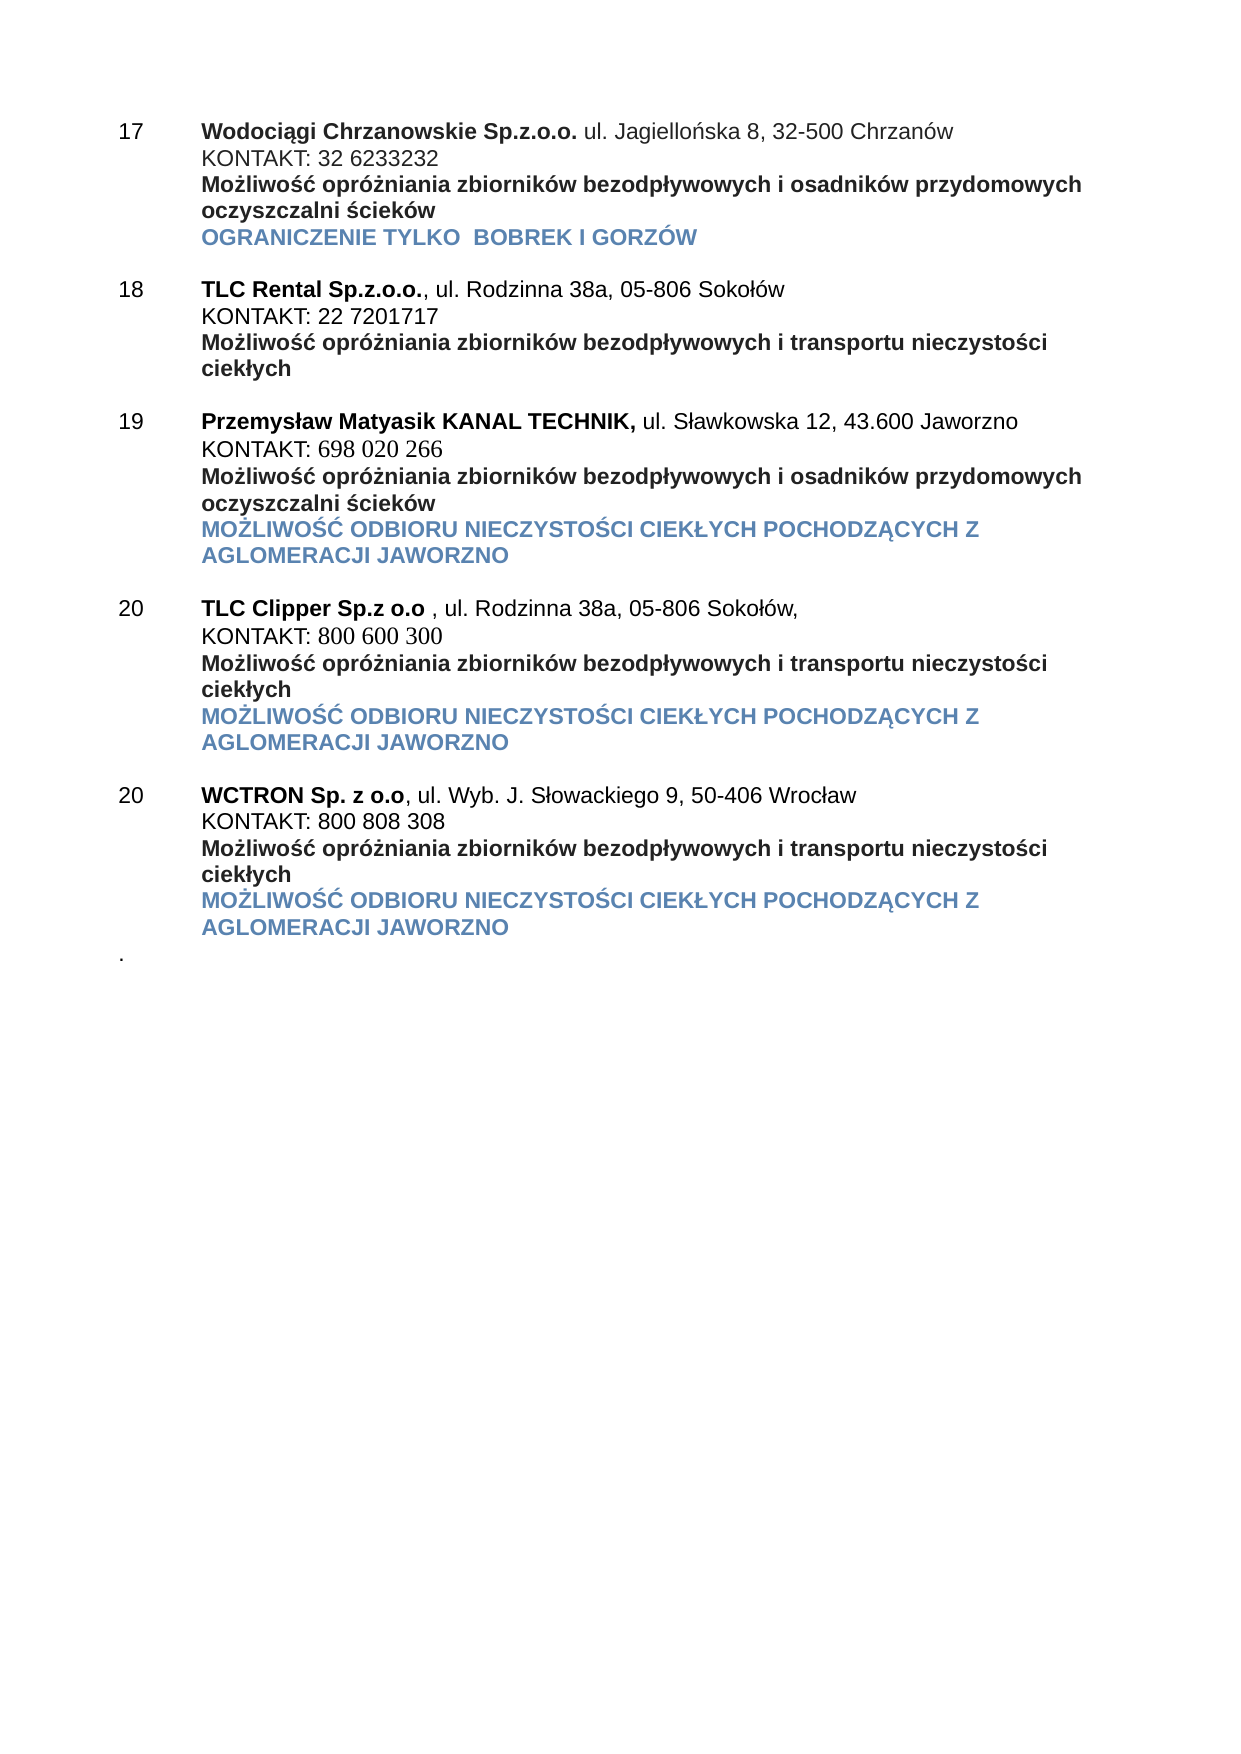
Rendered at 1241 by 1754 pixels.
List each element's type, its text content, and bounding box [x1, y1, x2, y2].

table_cell 20 [118, 595, 201, 782]
table_header 18 [118, 276, 201, 408]
table_header TLC Rental Sp.z.o.o., ul. Rodzinna 38a, 05-806 Sokołów KONTAKT: 22 7201717 Możliwość opróżniania zbiorników bezodpływowych i transportu nieczystości ciekłych [201, 276, 1122, 408]
table_cell TLC Clipper Sp.z o.o , ul. Rodzinna 38a, 05-806 Sokołów, KONTAKT: 800 600 300 Możliwość opróżniania zbiorników bezodpływowych i transportu nieczystości ciekłych MOŻLIWOŚĆ ODBIORU NIECZYSTOŚCI CIEKŁYCH POCHODZĄCYCH Z AGLOMERACJI JAWORZNO [201, 595, 1122, 782]
table_cell Wodociągi Chrzanowskie Sp.z.o.o. ul. Jagiellońska 8, 32-500 Chrzanów KONTAKT: 32 6233232 Możliwość opróżniania zbiorników bezodpływowych i osadników przydomowych oczyszczalni ścieków OGRANICZENIE TYLKO BOBREK I GORZÓW [201, 118, 1122, 276]
table_cell Przemysław Matyasik KANAL TECHNIK, ul. Sławkowska 12, 43.600 Jaworzno KONTAKT: 698 020 266 Możliwość opróżniania zbiorników bezodpływowych i osadników przydomowych oczyszczalni ścieków MOŻLIWOŚĆ ODBIORU NIECZYSTOŚCI CIEKŁYCH POCHODZĄCYCH Z AGLOMERACJI JAWORZNO [201, 408, 1122, 595]
table_cell 17 [118, 118, 201, 276]
table_cell 19 [118, 408, 201, 595]
text . [118, 940, 1122, 966]
table_cell WCTRON Sp. z o.o, ul. Wyb. J. Słowackiego 9, 50-406 Wrocław KONTAKT: 800 808 308 Możliwość opróżniania zbiorników bezodpływowych i transportu nieczystości ciekłych MOŻLIWOŚĆ ODBIORU NIECZYSTOŚCI CIEKŁYCH POCHODZĄCYCH Z AGLOMERACJI JAWORZNO [201, 782, 1122, 940]
table_cell 20 [118, 782, 201, 940]
